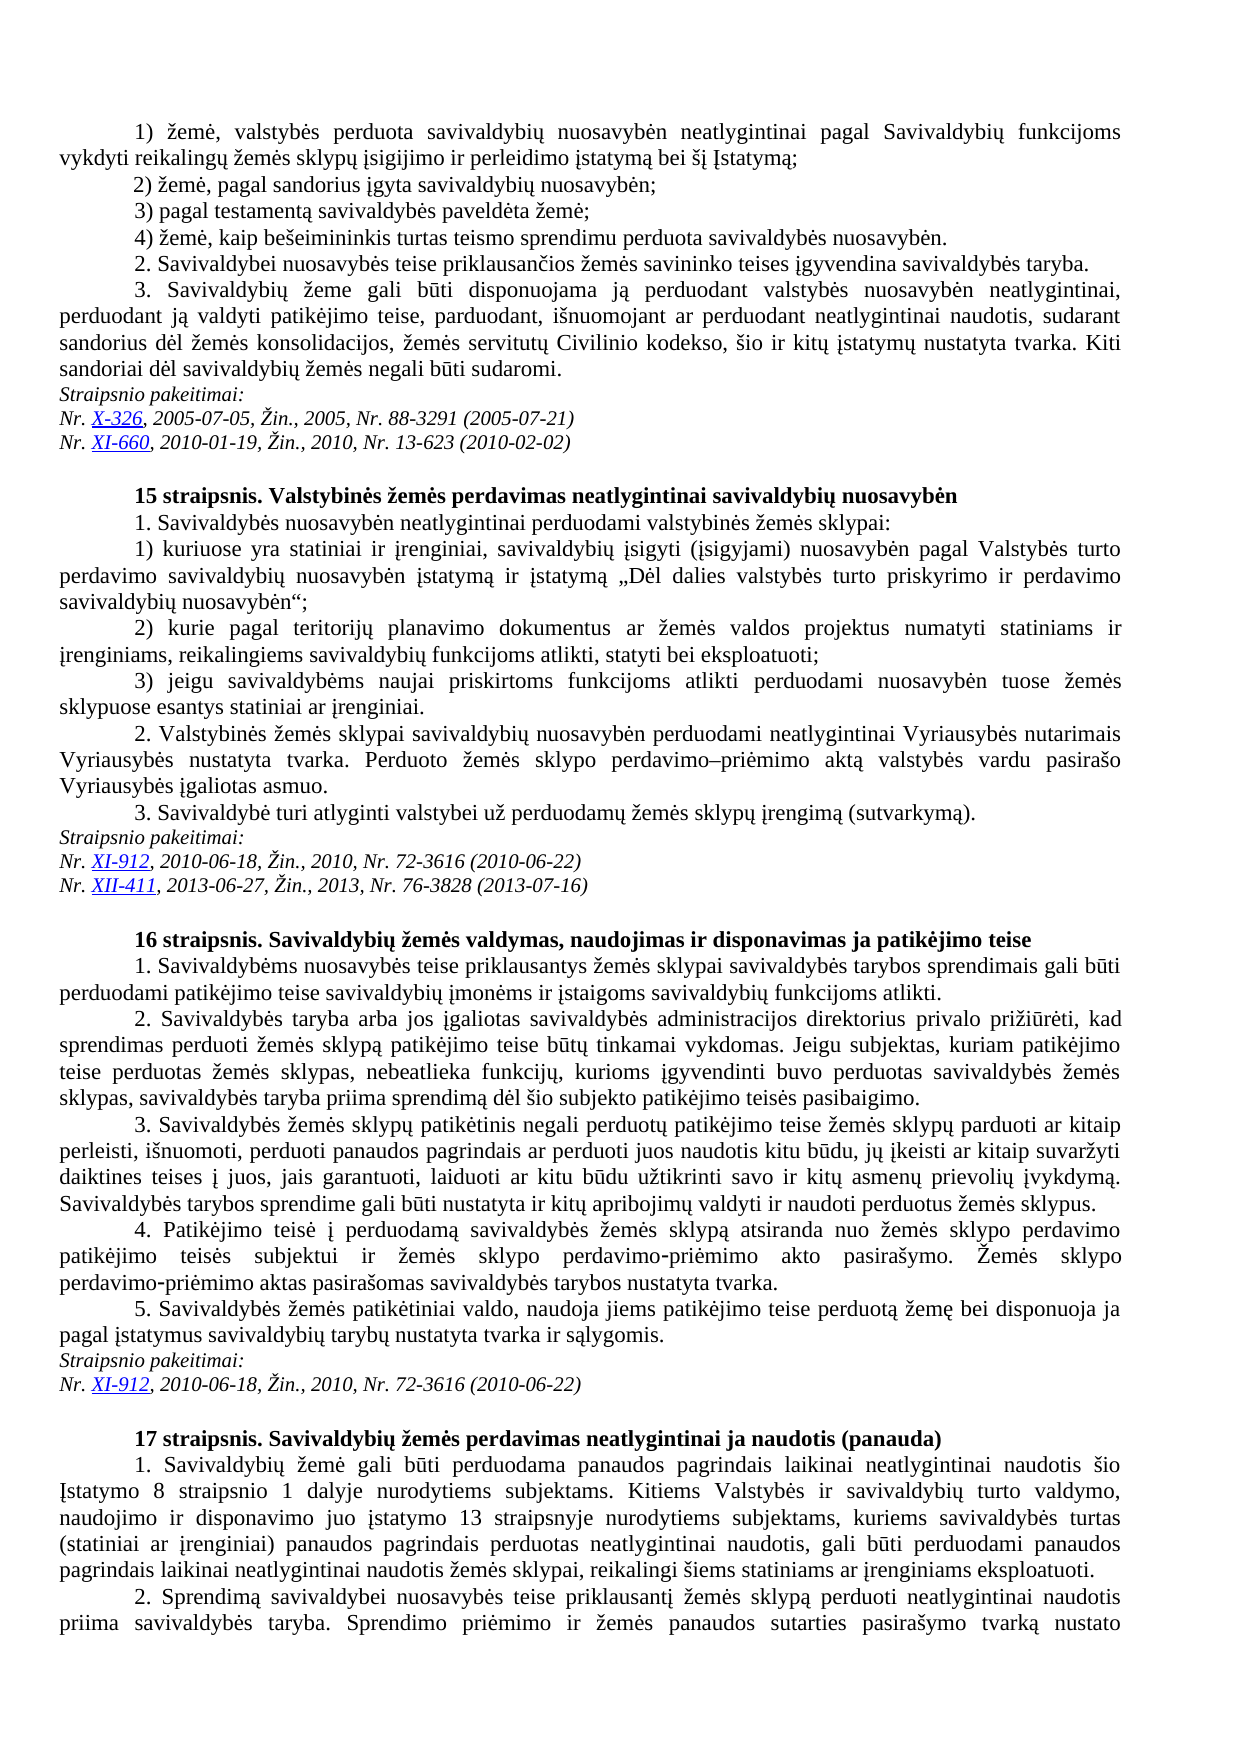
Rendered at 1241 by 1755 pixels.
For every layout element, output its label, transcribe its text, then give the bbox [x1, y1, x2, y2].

text 3. Savivaldybė turi atlyginti valstybei už perduodamų žemės sklypų įrengimą (sutvarkymą). [59, 799, 1122, 825]
text Straipsnio pakeitimai: [59, 1348, 1122, 1372]
text 2) kurie pagal teritorijų planavimo dokumentus ar žemės valdos projektus numatyti statiniams ir įrenginiams, reikalingiems savivaldybių funkcijoms atlikti, statyti bei eksploatuoti; [59, 614, 1122, 667]
text 2. Valstybinės žemės sklypai savivaldybių nuosavybėn perduodami neatlygintinai Vyriausybės nutarimais Vyriausybės nustatyta tvarka. Perduoto žemės sklypo perdavimo–priėmimo aktą valstybės vardu pasirašo Vyriausybės įgaliotas asmuo. [59, 720, 1122, 799]
text 1) kuriuose yra statiniai ir įrenginiai, savivaldybių įsigyti (įsigyjami) nuosavybėn pagal Valstybės turto perdavimo savivaldybių nuosavybėn įstatymą ir įstatymą „Dėl dalies valstybės turto priskyrimo ir perdavimo savivaldybių nuosavybėn“; [59, 535, 1122, 614]
text Nr. XI-660, 2010-01-19, Žin., 2010, Nr. 13-623 (2010-02-02) [59, 430, 1122, 454]
text 5. Savivaldybės žemės patikėtiniai valdo, naudoja jiems patikėjimo teise perduotą žemę bei disponuoja ja pagal įstatymus savivaldybių tarybų nustatyta tvarka ir sąlygomis. [59, 1295, 1122, 1348]
text 3. Savivaldybių žeme gali būti disponuojama ją perduodant valstybės nuosavybėn neatlygintinai, perduodant ją valdyti patikėjimo teise, parduodant, išnuomojant ar perduodant neatlygintinai naudotis, sudarant sandorius dėl žemės konsolidacijos, žemės servitutų Civilinio kodekso, šio ir kitų įstatymų nustatyta tvarka. Kiti sandoriai dėl savivaldybių žemės negali būti sudaromi. [59, 276, 1122, 382]
text 4. Patikėjimo teisė į perduodamą savivaldybės žemės sklypą atsiranda nuo žemės sklypo perdavimo patikėjimo teisės subjektui ir žemės sklypo perdavimopriėmimo akto pasirašymo. Žemės sklypo perdavimopriėmimo aktas pasirašomas savivaldybės tarybos nustatyta tvarka. [59, 1216, 1122, 1295]
text 2. Sprendimą savivaldybei nuosavybės teise priklausantį žemės sklypą perduoti neatlygintinai naudotis priima savivaldybės taryba. Sprendimo priėmimo ir žemės panaudos sutarties pasirašymo tvarką nustato [59, 1583, 1122, 1636]
text 3) jeigu savivaldybėms naujai priskirtoms funkcijoms atlikti perduodami nuosavybėn tuose žemės sklypuose esantys statiniai ar įrenginiai. [59, 667, 1122, 720]
text 16 straipsnis. Savivaldybių žemės valdymas, naudojimas ir disponavimas ja patikėjimo teise [134, 926, 1122, 952]
text 4) žemė, kaip bešeimininkis turtas teismo sprendimu perduota savivaldybės nuosavybėn. [59, 223, 1122, 250]
text Nr. X-326, 2005-07-05, Žin., 2005, Nr. 88-3291 (2005-07-21) [59, 406, 1122, 430]
text 2) žemė, pagal sandorius įgyta savivaldybių nuosavybėn; [59, 171, 1122, 197]
text 1. Savivaldybėms nuosavybės teise priklausantys žemės sklypai savivaldybės tarybos sprendimais gali būti perduodami patikėjimo teise savivaldybių įmonėms ir įstaigoms savivaldybių funkcijoms atlikti. [59, 952, 1122, 1005]
text Nr. XII-411, 2013-06-27, Žin., 2013, Nr. 76-3828 (2013-07-16) [59, 873, 1122, 897]
text 1. Savivaldybių žemė gali būti perduodama panaudos pagrindais laikinai neatlygintinai naudotis šio Įstatymo 8 straipsnio 1 dalyje nurodytiems subjektams. Kitiems Valstybės ir savivaldybių turto valdymo, naudojimo ir disponavimo juo įstatymo 13 straipsnyje nurodytiems subjektams, kuriems savivaldybės turtas (statiniai ar įrenginiai) panaudos pagrindais perduotas neatlygintinai naudotis, gali būti perduodami panaudos pagrindais laikinai neatlygintinai naudotis žemės sklypai, reikalingi šiems statiniams ar įrenginiams eksploatuoti. [59, 1451, 1122, 1583]
text 15 straipsnis. Valstybinės žemės perdavimas neatlygintinai savivaldybių nuosavybėn [134, 483, 1122, 509]
text 1. Savivaldybės nuosavybėn neatlygintinai perduodami valstybinės žemės sklypai: [59, 509, 1122, 535]
text 2. Savivaldybei nuosavybės teise priklausančios žemės savininko teises įgyvendina savivaldybės taryba. [59, 250, 1122, 276]
text 3) pagal testamentą savivaldybės paveldėta žemė; [59, 197, 1122, 223]
text 17 straipsnis. Savivaldybių žemės perdavimas neatlygintinai ja naudotis (panauda) [134, 1425, 1122, 1451]
text Nr. XI-912, 2010-06-18, Žin., 2010, Nr. 72-3616 (2010-06-22) [59, 1372, 1122, 1396]
text Straipsnio pakeitimai: [59, 825, 1122, 849]
text 1) žemė, valstybės perduota savivaldybių nuosavybėn neatlygintinai pagal Savivaldybių funkcijoms vykdyti reikalingų žemės sklypų įsigijimo ir perleidimo įstatymą bei šį Įstatymą; [59, 118, 1122, 171]
text Nr. XI-912, 2010-06-18, Žin., 2010, Nr. 72-3616 (2010-06-22) [59, 849, 1122, 873]
text 2. Savivaldybės taryba arba jos įgaliotas savivaldybės administracijos direktorius privalo prižiūrėti, kad sprendimas perduoti žemės sklypą patikėjimo teise būtų tinkamai vykdomas. Jeigu subjektas, kuriam patikėjimo teise perduotas žemės sklypas, nebeatlieka funkcijų, kurioms įgyvendinti buvo perduotas savivaldybės žemės sklypas, savivaldybės taryba priima sprendimą dėl šio subjekto patikėjimo teisės pasibaigimo. [59, 1005, 1122, 1111]
text 3. Savivaldybės žemės sklypų patikėtinis negali perduotų patikėjimo teise žemės sklypų parduoti ar kitaip perleisti, išnuomoti, perduoti panaudos pagrindais ar perduoti juos naudotis kitu būdu, jų įkeisti ar kitaip suvaržyti daiktines teises į juos, jais garantuoti, laiduoti ar kitu būdu užtikrinti savo ir kitų asmenų prievolių įvykdymą. Savivaldybės tarybos sprendime gali būti nustatyta ir kitų apribojimų valdyti ir naudoti perduotus žemės sklypus. [59, 1111, 1122, 1216]
text Straipsnio pakeitimai: [59, 382, 1122, 406]
